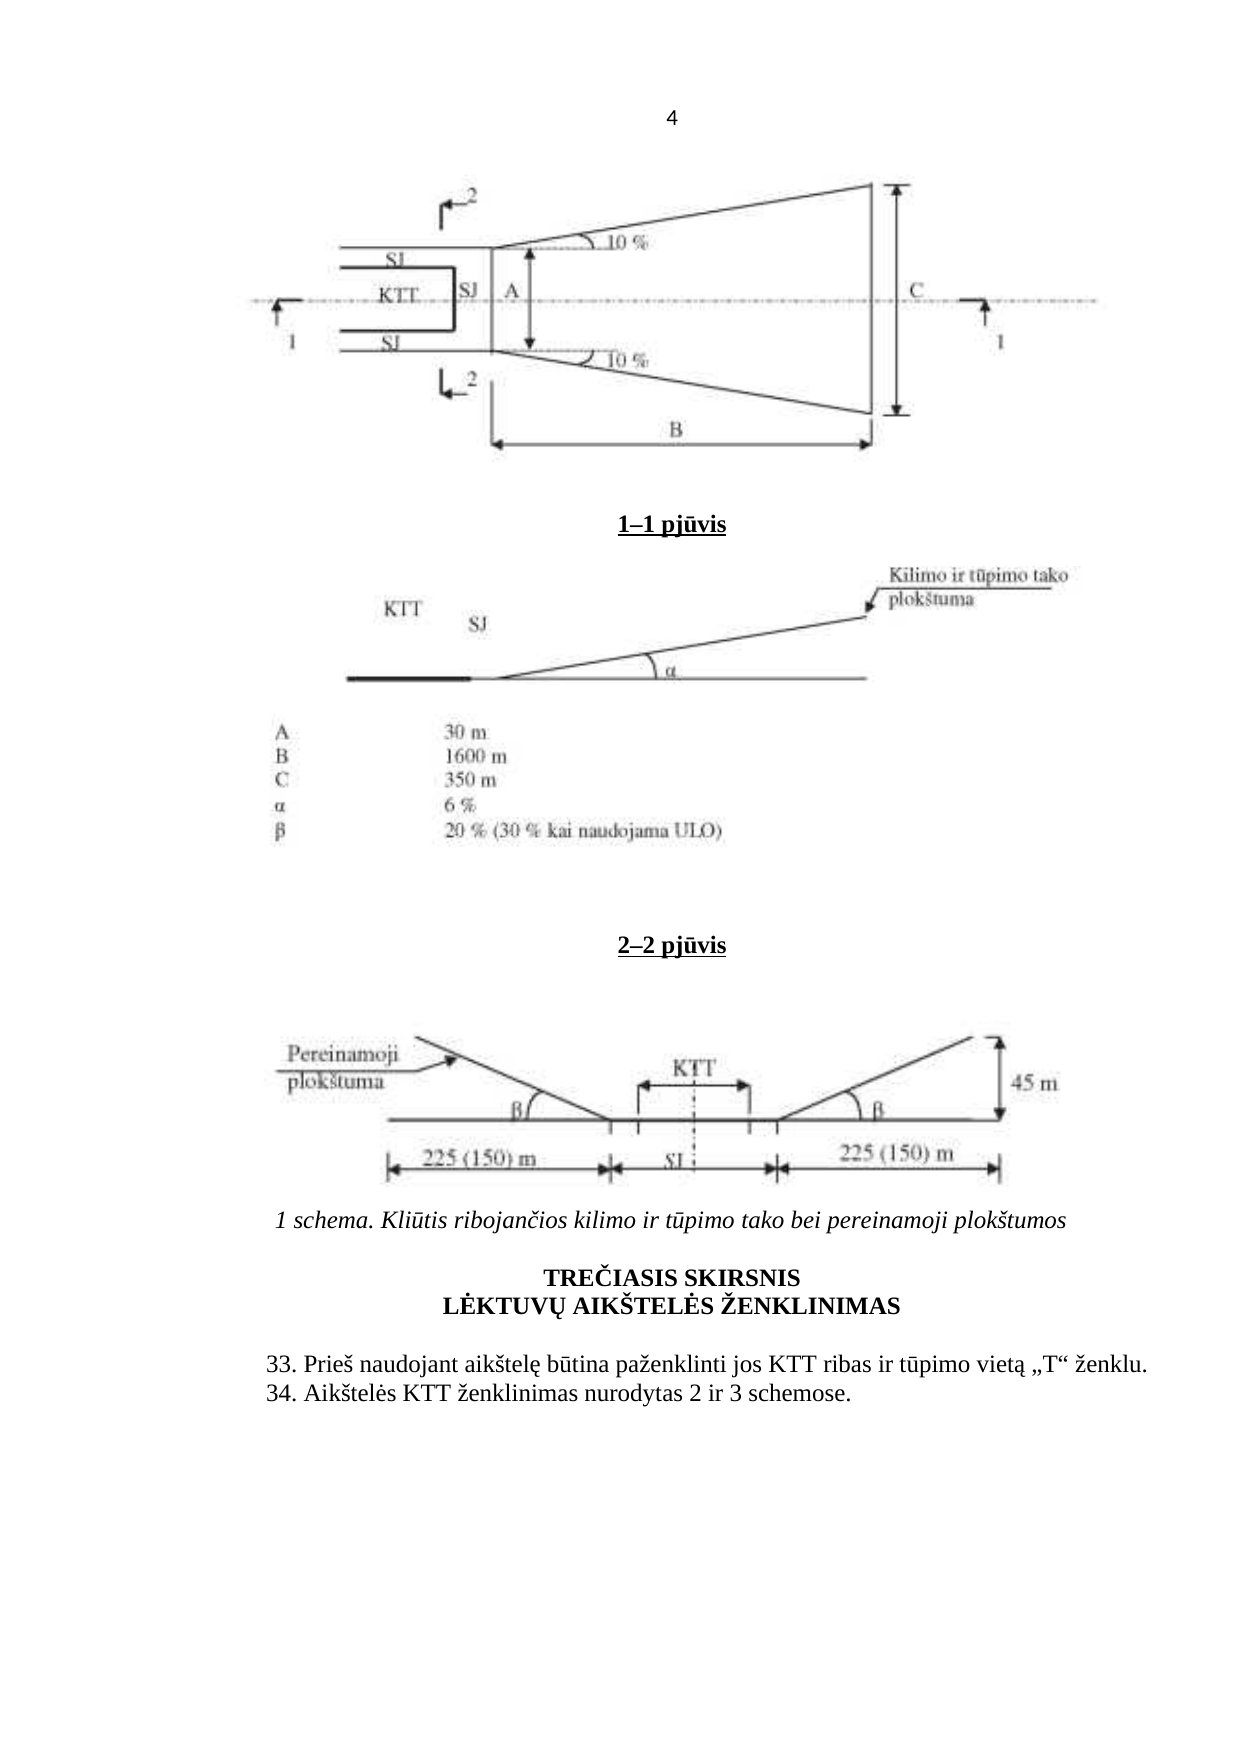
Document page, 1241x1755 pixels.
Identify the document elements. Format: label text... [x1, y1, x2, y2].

subtitle LĖKTUVŲ AIKŠTELĖS ŽENKLINIMAS [177, 1291, 1166, 1320]
text 34. Aikštelės KTT ženklinimas nurodytas 2 ir 3 schemose. [177, 1378, 1166, 1406]
text 1 schema. Kliūtis ribojančios kilimo ir tūpimo tako bei pereinamoji plokštumos [177, 1205, 1166, 1234]
subtitle TREČIASIS SKIRSNIS [177, 1263, 1166, 1291]
text 2–2 pjūvis [177, 931, 1166, 959]
text 33. Prieš naudojant aikštelę būtina paženklinti jos KTT ribas ir tūpimo vietą „T“ ženklu. [177, 1349, 1166, 1378]
text 1–1 pjūvis [177, 509, 1166, 538]
